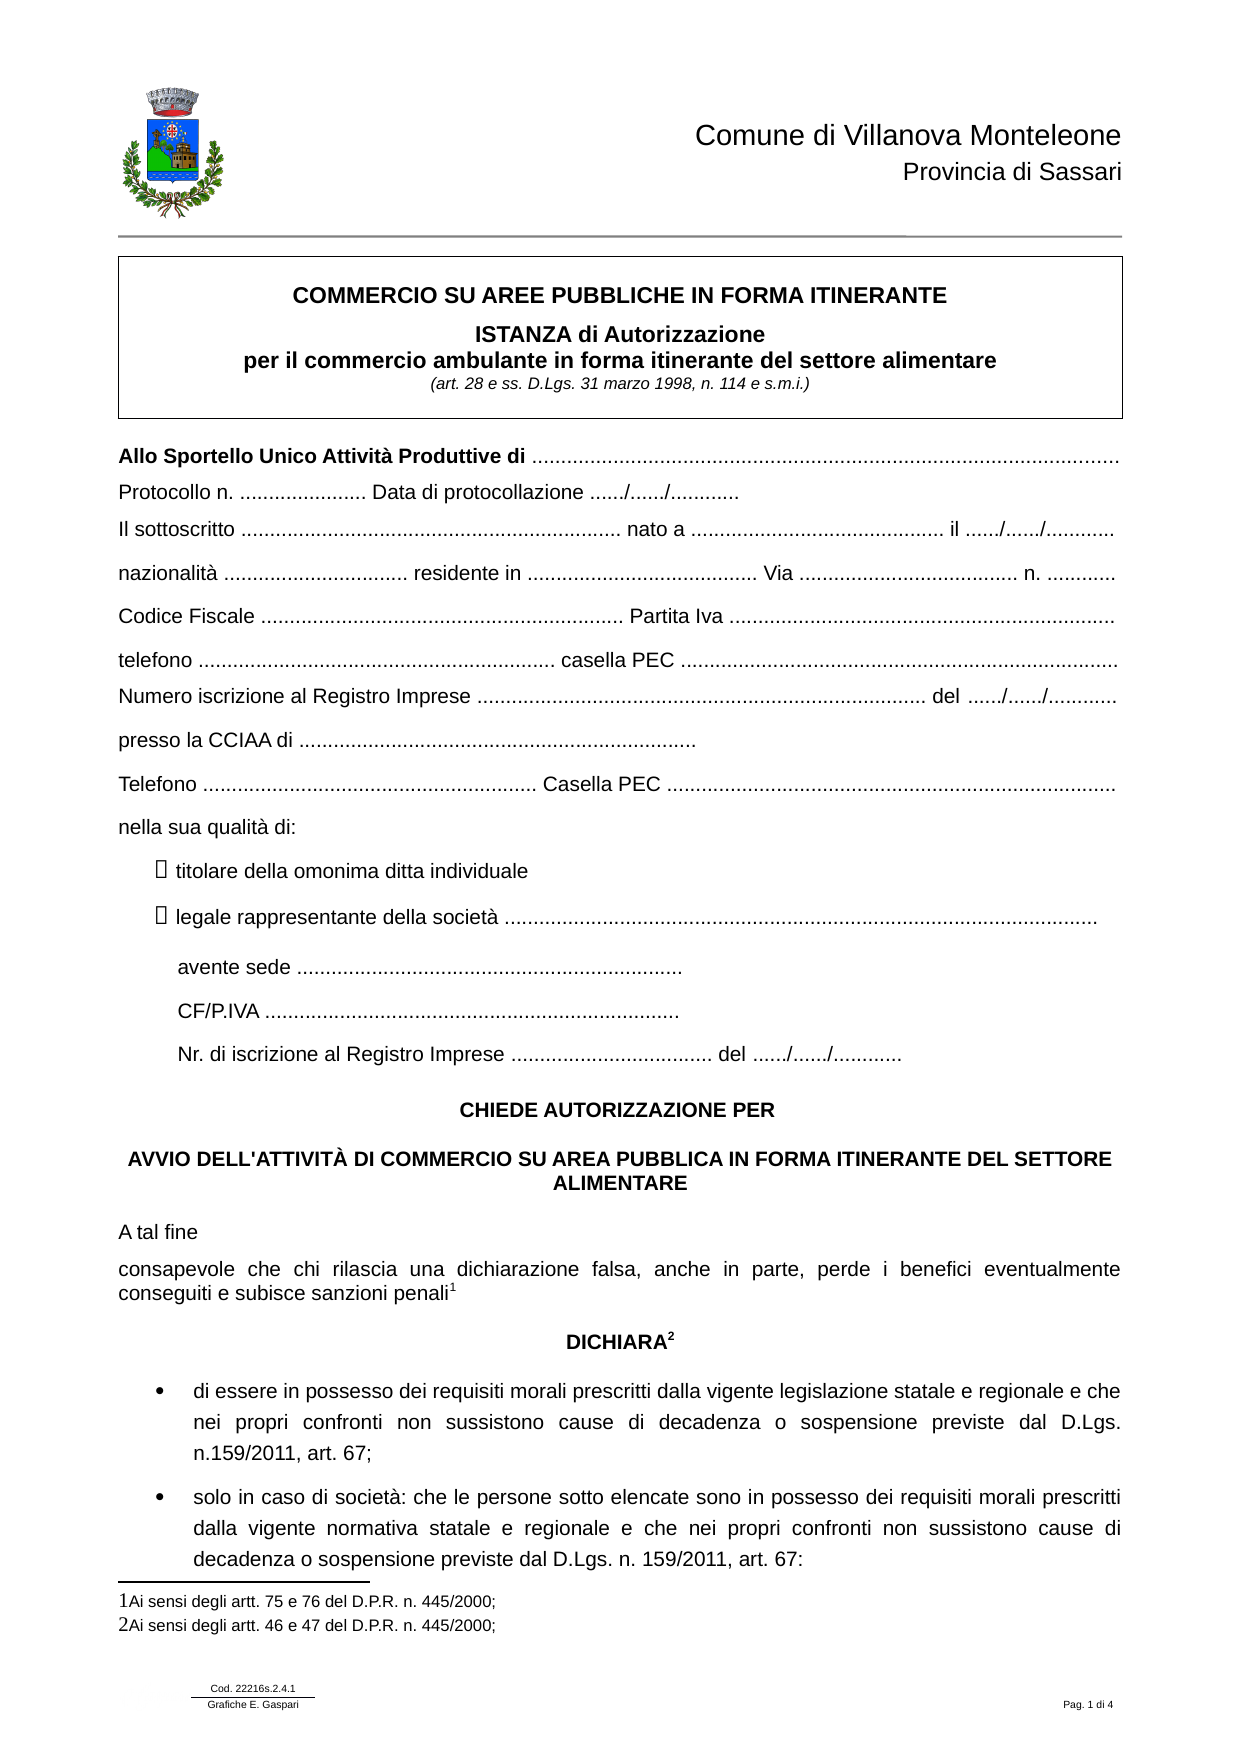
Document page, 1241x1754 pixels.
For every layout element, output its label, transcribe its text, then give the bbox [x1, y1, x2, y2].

text CHIEDE AUTORIZZAZIONE PER [118, 1098, 1122, 1122]
text Ai sensi degli artt. 75 e 76 del D.P.R. n. 445/2000; [118, 1588, 1122, 1612]
text Nr. di iscrizione al Registro Imprese ................................... del ....../....../............ [177, 1042, 1122, 1066]
text Telefono .......................................................... Casella PEC .............................................................................. [118, 771, 1122, 795]
text Allo Sportello Unico Attività Produttive di [118, 444, 1122, 468]
text Codice Fiscale ............................................................... Partita Iva ................................................................... [118, 604, 1122, 628]
text CF/P.IVA ........................................................................ [177, 998, 1122, 1022]
table_header COMMERCIO SU AREE PUBBLICHE IN FORMA ITINERANTE ISTANZA di Autorizzazione per il commercio ambulante in forma itinerante del settore alimentare (art. 28 e ss. D.Lgs. 31 marzo 1998, n. 114 e s.m.i.) [119, 257, 1122, 418]
picture [122, 87, 224, 219]
text Il sottoscritto .................................................................. nato a ............................................ il ....../....../............ [118, 517, 1122, 541]
list solo in caso di società: che le persone sotto elencate sono in possesso dei requisiti morali prescritti dalla vigente normativa statale e regionale e che nei propri confronti non sussistono cause di decadenza o sospensione previste dal D.Lgs. n. 159/2011, art. 67: [156, 1484, 1122, 1571]
text AVVIO DELL'ATTIVITÀ DI COMMERCIO SU AREA PUBBLICA IN FORMA ITINERANTE DEL SETTORE ALIMENTARE [118, 1147, 1122, 1195]
text DICHIARA [118, 1329, 1122, 1353]
text  titolare della omonima ditta individuale [153, 851, 1122, 886]
text consapevole che chi rilascia una dichiarazione falsa, anche in parte, perde i benefici eventualmente conseguiti e subisce sanzioni penali [118, 1257, 1122, 1304]
text  legale rappresentante della società ....................................................................................................... [153, 898, 1122, 932]
text Protocollo n. ...................... Data di protocollazione ....../....../............ [118, 480, 1122, 504]
list di essere in possesso dei requisiti morali prescritti dalla vigente legislazione statale e regionale e che nei propri confronti non sussistono cause di decadenza o sospensione previste dal D.Lgs. n.159/2011, art. 67; [156, 1378, 1122, 1465]
text nazionalità ................................ residente in ........................................ Via ...................................... n. ............ [118, 560, 1122, 584]
text avente sede ................................................................... [177, 955, 1122, 979]
text Numero iscrizione al Registro Imprese .............................................................................. del ....../....../............ [118, 684, 1122, 708]
text Ai sensi degli artt. 46 e 47 del D.P.R. n. 445/2000; [118, 1612, 1122, 1636]
text nella sua qualità di: [118, 815, 1122, 839]
text presso la CCIAA di ..................................................................... [118, 728, 1122, 752]
text telefono .............................................................. casella PEC ............................................................................ [118, 648, 1122, 672]
text Provincia di Sassari [224, 157, 1122, 185]
text A tal fine [118, 1220, 1122, 1244]
text Comune di Villanova Monteleone [224, 118, 1122, 152]
